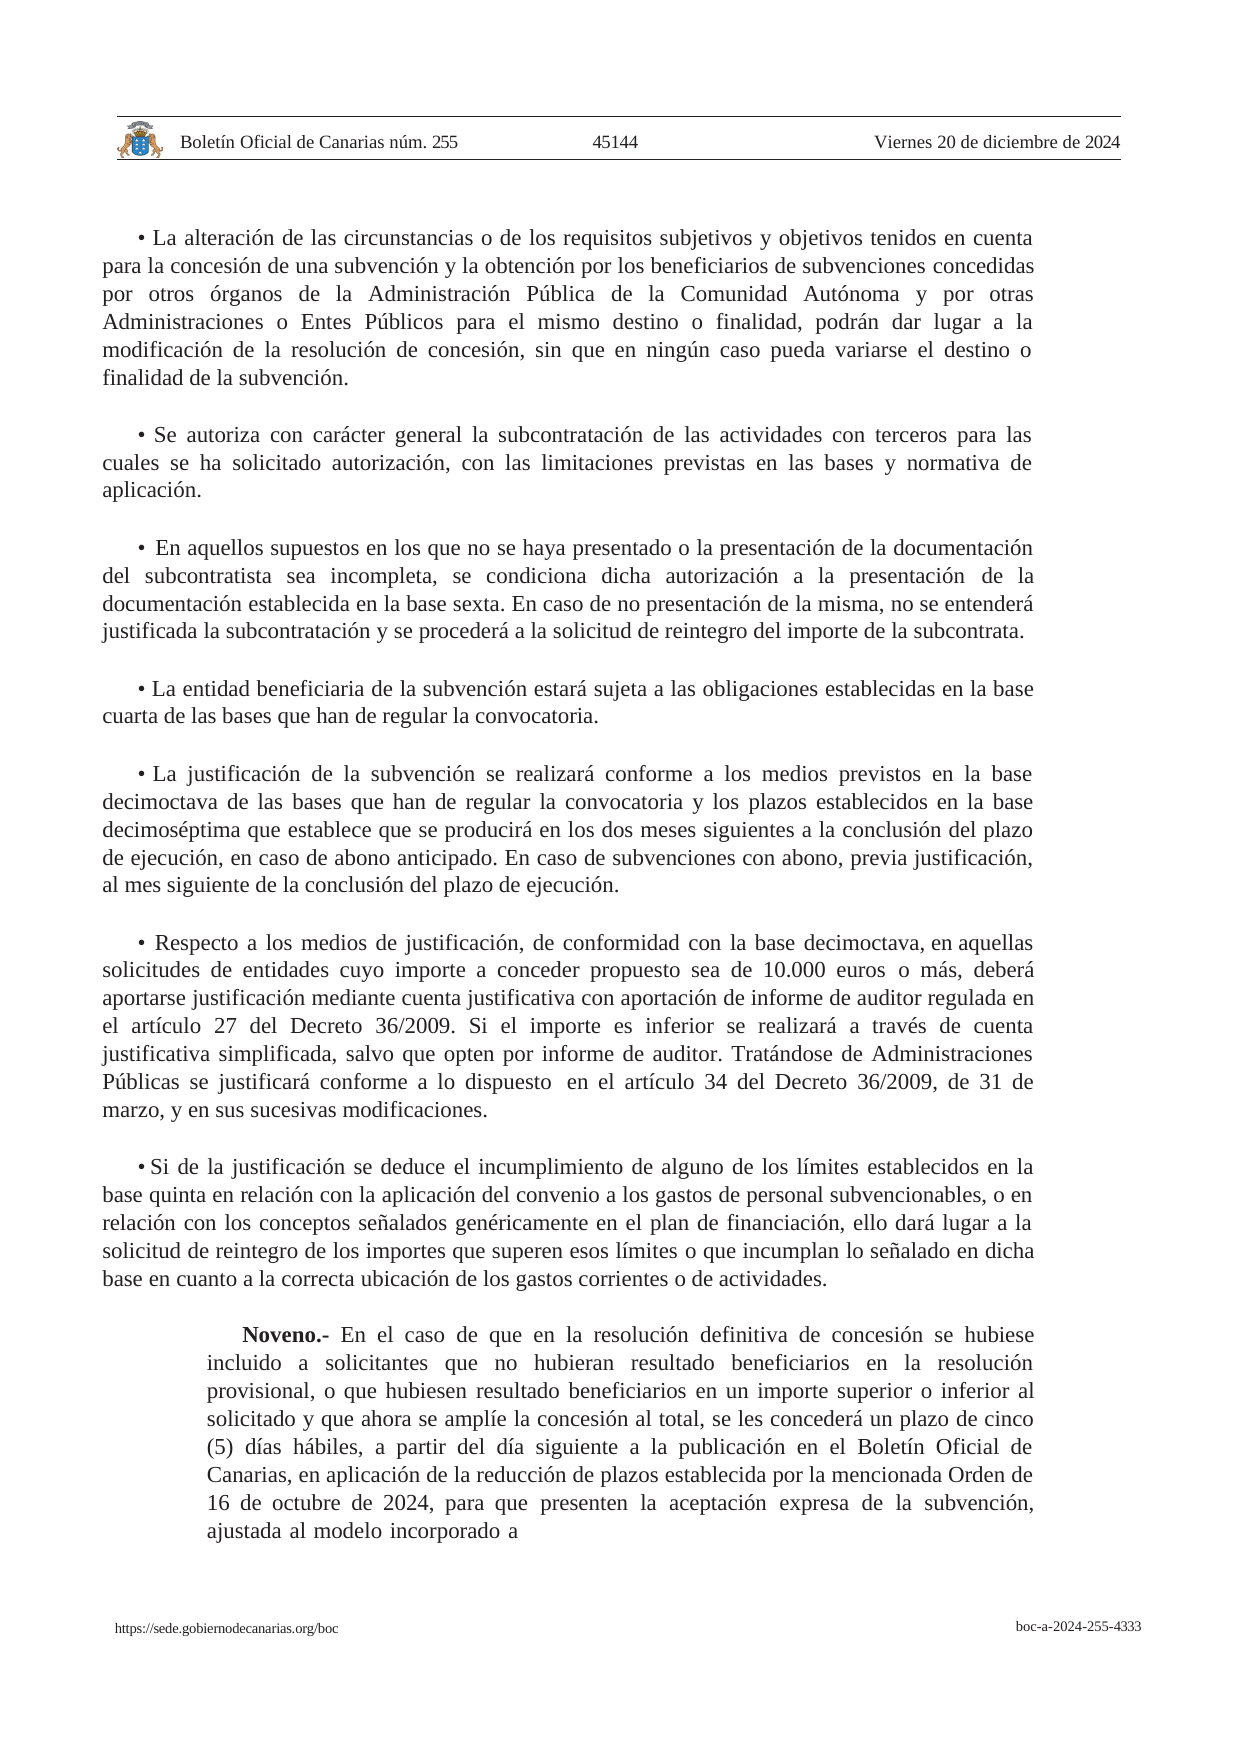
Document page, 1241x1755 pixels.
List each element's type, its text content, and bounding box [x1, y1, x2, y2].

list Se autoriza con carácter general la subcontratación de las actividades con terceros para las cuales se ha solicitado autorización, con las limitaciones previstas en las bases y normativa de aplicación. [102, 421, 1034, 503]
text Noveno.- En el caso de que en la resolución definitiva de concesión se hubiese incluido a solicitantes que no hubieran resultado beneficiarios en la resolución provisional, o que hubiesen resultado beneficiarios en un importe superior o inferior al solicitado y que ahora se amplíe la concesión al total, se les concederá un plazo de cinco (5) días hábiles, a partir del día siguiente a la publicación en el Boletín Oficial de Canarias, en aplicación de la reducción de plazos establecida por la mencionada Orden de 16 de octubre de 2024, para que presenten la aceptación expresa de la subvención, ajustada al modelo incorporado a [207, 1322, 1034, 1543]
list La justificación de la subvención se realizará conforme a los medios previstos en la base decimoctava de las bases que han de regular la convocatoria y los plazos establecidos en la base decimoséptima que establece que se producirá en los dos meses siguientes a la conclusión del plazo de ejecución, en caso de abono anticipado. En caso de subvenciones con abono, previa justificación, al mes siguiente de la conclusión del plazo de ejecución. [102, 760, 1034, 898]
list Si de la justificación se deduce el incumplimiento de alguno de los límites establecidos en la base quinta en relación con la aplicación del convenio a los gastos de personal subvencionables, o en relación con los conceptos señalados genéricamente en el plan de financiación, ello dará lugar a la solicitud de reintegro de los importes que superen esos límites o que incumplan lo señalado en dicha base en cuanto a la correcta ubicación de los gastos corrientes o de actividades. [102, 1153, 1034, 1291]
list La entidad beneficiaria de la subvención estará sujeta a las obligaciones establecidas en la base cuarta de las bases que han de regular la convocatoria. [102, 674, 1034, 729]
list En aquellos supuestos en los que no se haya presentado o la presentación de la documentación del subcontratista sea incompleta, se condiciona dicha autorización a la presentación de la documentación establecida en la base sexta. En caso de no presentación de la misma, no se entenderá justificada la subcontratación y se procederá a la solicitud de reintegro del importe de la subcontrata. [102, 534, 1034, 644]
list Respecto a los medios de justificación, de conformidad con la base decimoctava, en aquellas solicitudes de entidades cuyo importe a conceder propuesto sea de 10.000 euros o más, deberá aportarse justificación mediante cuenta justificativa con aportación de informe de auditor regulada en el artículo 27 del Decreto 36/2009. Si el importe es inferior se realizará a través de cuenta justificativa simplificada, salvo que opten por informe de auditor. Tratándose de Administraciones Públicas se justificará conforme a lo dispuesto en el artículo 34 del Decreto 36/2009, de 31 de marzo, y en sus sucesivas modificaciones. [102, 928, 1034, 1122]
list La alteración de las circunstancias o de los requisitos subjetivos y objetivos tenidos en cuenta para la concesión de una subvención y la obtención por los beneficiarios de subvenciones concedidas por otros órganos de la Administración Pública de la Comunidad Autónoma y por otras Administraciones o Entes Públicos para el mismo destino o finalidad, podrán dar lugar a la modificación de la resolución de concesión, sin que en ningún caso pueda variarse el destino o finalidad de la subvención. [102, 224, 1034, 390]
text https://sede.gobiernodecanarias.org/boc boc-a-2024-255-4333 [114, 1618, 1155, 1636]
